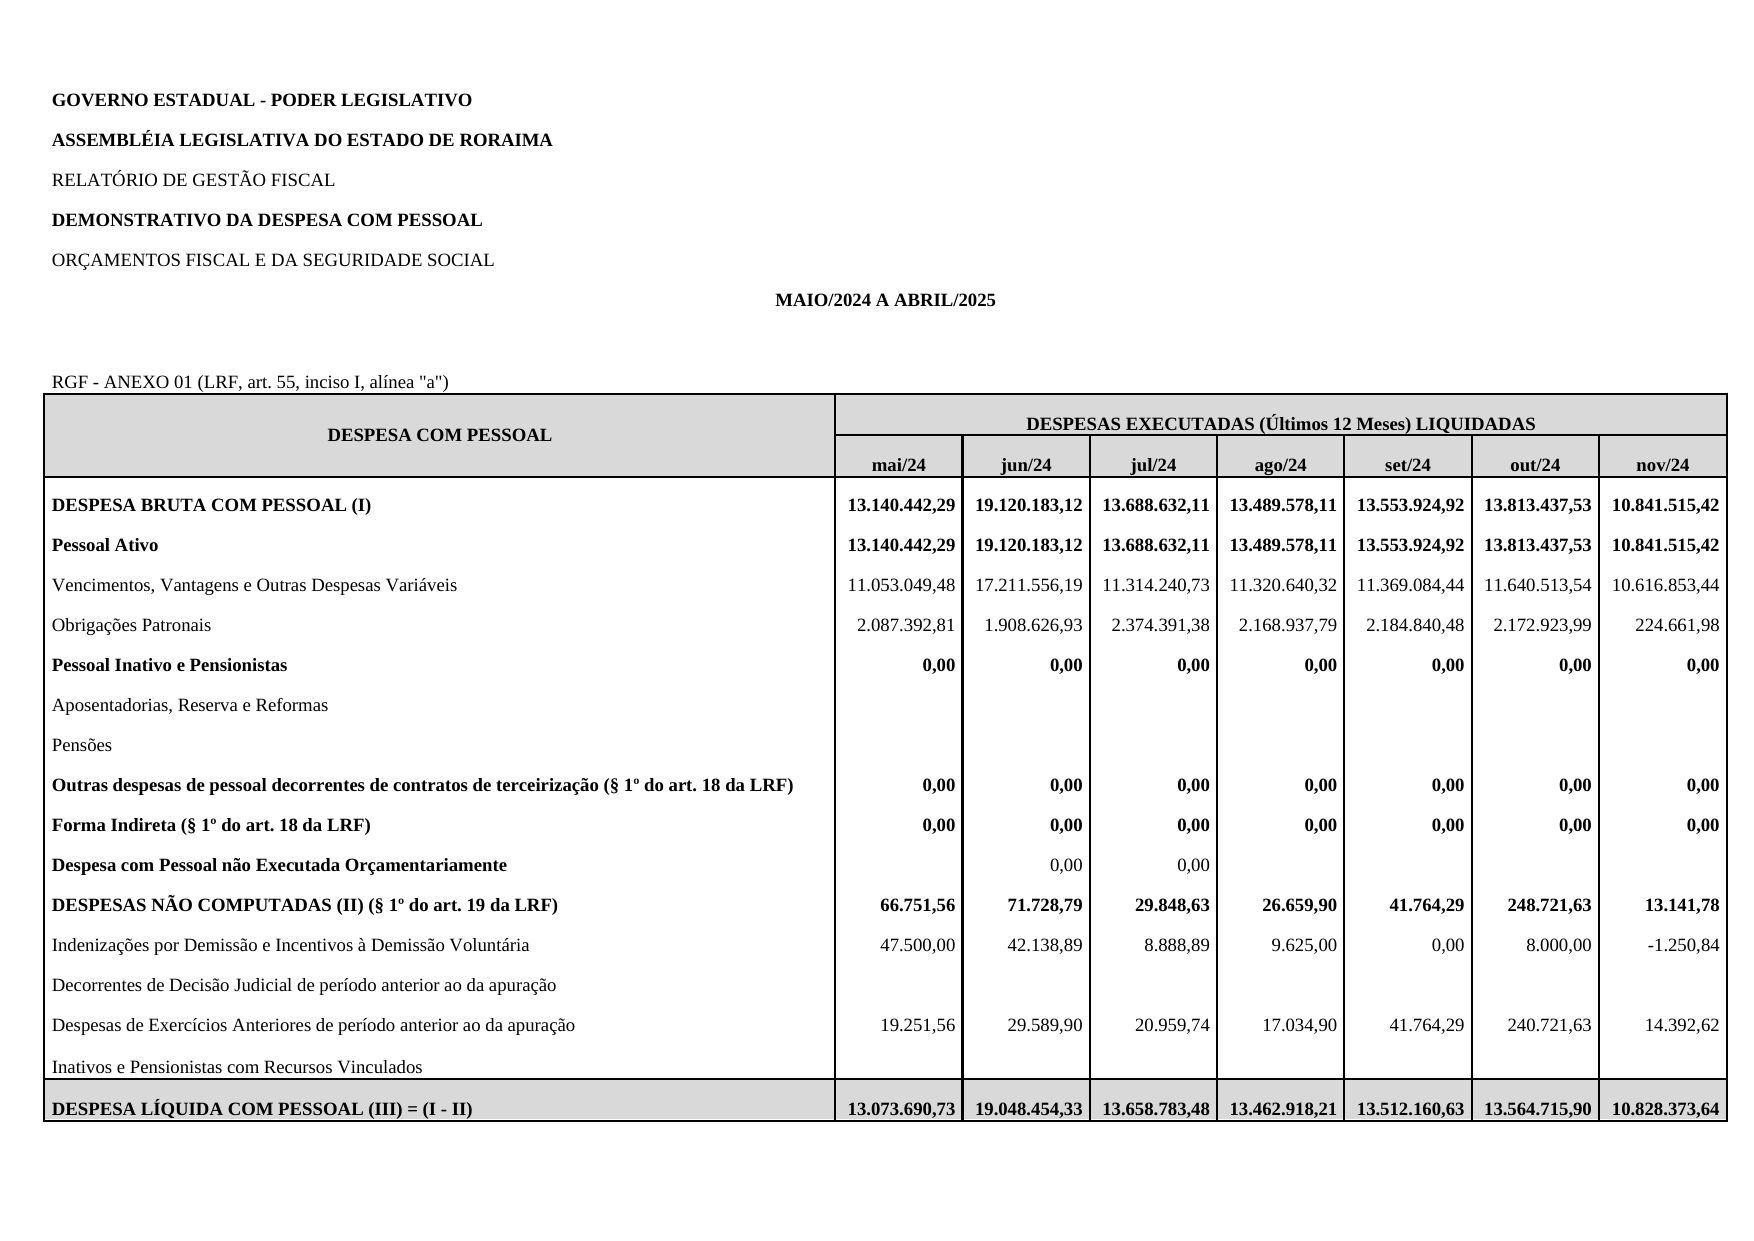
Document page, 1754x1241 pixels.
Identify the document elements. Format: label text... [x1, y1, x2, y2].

table_cell [835, 311, 962, 351]
table_cell 0,00 [1091, 756, 1216, 796]
table_cell MAIO/2024 A ABRIL/2025 [44, 271, 1727, 311]
table_cell set/24 [1345, 436, 1471, 476]
table_cell ORÇAMENTOS FISCAL E DA SEGURIDADE SOCIAL [44, 231, 1727, 271]
table_cell 11.369.084,44 [1345, 556, 1471, 596]
table_cell DESPESA COM PESSOAL [45, 395, 834, 476]
table_cell 19.120.183,12 [964, 478, 1089, 516]
table_cell 0,00 [1473, 636, 1598, 676]
table_cell [1217, 111, 1344, 151]
table_cell [1473, 716, 1598, 756]
table_cell 29.589,90 [964, 996, 1089, 1036]
table_cell 2.168.937,79 [1218, 596, 1343, 636]
table_cell 0,00 [1218, 796, 1343, 836]
table_cell DESPESAS EXECUTADAS (Últimos 12 Meses) LIQUIDADAS [836, 395, 1726, 434]
table_cell 0,00 [1473, 756, 1598, 796]
table_cell [1345, 956, 1471, 996]
table_cell 1.908.626,93 [964, 596, 1089, 636]
table_cell 0,00 [1345, 756, 1471, 796]
table_cell [1218, 1036, 1343, 1078]
table_cell 13.553.924,92 [1345, 516, 1471, 556]
table_cell 41.764,29 [1345, 996, 1471, 1036]
table_cell 9.625,00 [1218, 916, 1343, 956]
table_cell [1091, 676, 1216, 716]
table_cell [1473, 836, 1598, 876]
table_cell Vencimentos, Vantagens e Outras Despesas Variáveis [45, 556, 834, 596]
table_cell 0,00 [964, 796, 1089, 836]
table_cell [1473, 676, 1598, 716]
table_cell 0,00 [1091, 836, 1216, 876]
table_cell 13.813.437,53 [1473, 516, 1598, 556]
table_cell 0,00 [1600, 636, 1726, 676]
table_cell 0,00 [1600, 796, 1726, 836]
table_cell 29.848,63 [1091, 876, 1216, 916]
table_cell [1472, 311, 1599, 351]
table_cell [963, 311, 1090, 351]
table_cell 0,00 [964, 756, 1089, 796]
table_cell 2.172.923,99 [1473, 596, 1598, 636]
table_cell [1599, 111, 1727, 151]
table_cell [963, 111, 1090, 151]
table_cell 0,00 [836, 756, 961, 796]
table_cell 0,00 [1218, 636, 1343, 676]
table_cell Pessoal Inativo e Pensionistas [45, 636, 834, 676]
table_cell 13.073.690,73 [836, 1080, 961, 1119]
table_cell [1473, 1036, 1598, 1078]
table_cell 0,00 [1345, 636, 1471, 676]
table_cell [1091, 1036, 1216, 1078]
table_cell Inativos e Pensionistas com Recursos Vinculados [45, 1036, 834, 1078]
table_cell [836, 956, 961, 996]
table_cell [1599, 311, 1727, 351]
table_cell 8.888,89 [1091, 916, 1216, 956]
table_cell 10.828.373,64 [1600, 1080, 1726, 1119]
table_cell 0,00 [1218, 756, 1343, 796]
table_cell [1090, 111, 1217, 151]
table_cell [1600, 836, 1726, 876]
table_cell [964, 1036, 1089, 1078]
table_cell [1217, 311, 1344, 351]
table_cell 0,00 [1600, 756, 1726, 796]
table_cell 0,00 [1091, 636, 1216, 676]
table_cell 19.120.183,12 [964, 516, 1089, 556]
table_cell 10.841.515,42 [1600, 478, 1726, 516]
table_cell [1600, 956, 1726, 996]
table_cell 2.087.392,81 [836, 596, 961, 636]
table_cell [836, 716, 961, 756]
table_cell 248.721,63 [1473, 876, 1598, 916]
table_cell [963, 351, 1090, 392]
table_cell 17.034,90 [1218, 996, 1343, 1036]
table_cell [1345, 676, 1471, 716]
table_cell 0,00 [1345, 796, 1471, 836]
table_cell [836, 836, 961, 876]
table_cell -1.250,84 [1600, 916, 1726, 956]
table_cell ASSEMBLÉIA LEGISLATIVA DO ESTADO DE RORAIMA [44, 111, 835, 151]
table_cell RELATÓRIO DE GESTÃO FISCAL [44, 151, 1727, 191]
table_cell [1090, 311, 1217, 351]
table_cell Pensões [45, 716, 834, 756]
table_cell 8.000,00 [1473, 916, 1598, 956]
table_cell 11.320.640,32 [1218, 556, 1343, 596]
table_cell 13.688.632,11 [1091, 478, 1216, 516]
table_cell 13.512.160,63 [1345, 1080, 1471, 1119]
table_cell 0,00 [836, 636, 961, 676]
table_cell 26.659,90 [1218, 876, 1343, 916]
table_cell 13.553.924,92 [1345, 478, 1471, 516]
table_cell [1090, 351, 1217, 392]
table_cell Outras despesas de pessoal decorrentes de contratos de terceirização (§ 1º do art. 18 da LRF) [45, 756, 834, 796]
table_cell [1218, 676, 1343, 716]
table_cell 14.392,62 [1600, 996, 1726, 1036]
table_cell 19.048.454,33 [964, 1080, 1089, 1119]
table_cell 11.314.240,73 [1091, 556, 1216, 596]
table_cell Forma Indireta (§ 1º do art. 18 da LRF) [45, 796, 834, 836]
table_cell [1344, 111, 1472, 151]
table_cell Indenizações por Demissão e Incentivos à Demissão Voluntária [45, 916, 834, 956]
table_cell 13.462.918,21 [1218, 1080, 1343, 1119]
table_cell [1472, 111, 1599, 151]
table_cell [1217, 351, 1344, 392]
table_cell Pessoal Ativo [45, 516, 834, 556]
table_cell [1345, 1036, 1471, 1078]
table_cell 47.500,00 [836, 916, 961, 956]
table_cell [1345, 836, 1471, 876]
table_cell Decorrentes de Decisão Judicial de período anterior ao da apuração [45, 956, 834, 996]
table_cell 13.489.578,11 [1218, 478, 1343, 516]
table_cell 71.728,79 [964, 876, 1089, 916]
table_cell 66.751,56 [836, 876, 961, 916]
table_cell 2.184.840,48 [1345, 596, 1471, 636]
table_cell DESPESAS NÃO COMPUTADAS (II) (§ 1º do art. 19 da LRF) [45, 876, 834, 916]
table_cell [1218, 956, 1343, 996]
table_cell 240.721,63 [1473, 996, 1598, 1036]
table_cell 20.959,74 [1091, 996, 1216, 1036]
table_cell 13.688.632,11 [1091, 516, 1216, 556]
table_cell Obrigações Patronais [45, 596, 834, 636]
table_cell ago/24 [1218, 436, 1343, 476]
table_cell 0,00 [964, 636, 1089, 676]
table_cell [1091, 716, 1216, 756]
table_cell RGF - ANEXO 01 (LRF, art. 55, inciso I, alínea "a") [44, 351, 835, 392]
table_cell 0,00 [836, 796, 961, 836]
table_cell [964, 956, 1089, 996]
table_cell jun/24 [964, 436, 1089, 476]
table_cell [1218, 836, 1343, 876]
table_cell 13.140.442,29 [836, 478, 961, 516]
table_cell 10.616.853,44 [1600, 556, 1726, 596]
table_cell DESPESA LÍQUIDA COM PESSOAL (III) = (I - II) [45, 1080, 834, 1119]
table_cell [1600, 676, 1726, 716]
table_cell Despesas de Exercícios Anteriores de período anterior ao da apuração [45, 996, 834, 1036]
table_cell 19.251,56 [836, 996, 961, 1036]
table_cell [1599, 351, 1727, 392]
table_cell DESPESA BRUTA COM PESSOAL (I) [45, 478, 834, 516]
table_cell 17.211.556,19 [964, 556, 1089, 596]
table_cell Aposentadorias, Reserva e Reformas [45, 676, 834, 716]
table_cell 224.661,98 [1600, 596, 1726, 636]
table_cell 13.813.437,53 [1473, 478, 1598, 516]
table_cell 11.640.513,54 [1473, 556, 1598, 596]
table_cell out/24 [1473, 436, 1598, 476]
table_cell 0,00 [964, 836, 1089, 876]
table_cell [836, 1036, 961, 1078]
table_cell nov/24 [1600, 436, 1726, 476]
table_cell [1600, 716, 1726, 756]
table_cell [1091, 956, 1216, 996]
table_cell 42.138,89 [964, 916, 1089, 956]
table_cell [1218, 716, 1343, 756]
table_cell [44, 311, 835, 351]
table_cell 13.658.783,48 [1091, 1080, 1216, 1119]
table_cell jul/24 [1091, 436, 1216, 476]
table_cell Despesa com Pessoal não Executada Orçamentariamente [45, 836, 834, 876]
table_cell mai/24 [836, 436, 961, 476]
table_cell [1473, 956, 1598, 996]
table_cell [835, 111, 962, 151]
table_cell DEMONSTRATIVO DA DESPESA COM PESSOAL [44, 191, 1727, 231]
table_cell [1472, 351, 1599, 392]
table_cell 13.564.715,90 [1473, 1080, 1598, 1119]
table_cell [1345, 716, 1471, 756]
table_cell 10.841.515,42 [1600, 516, 1726, 556]
table_cell [836, 676, 961, 716]
table_cell [835, 351, 962, 392]
table_cell [1344, 351, 1472, 392]
table_cell [964, 716, 1089, 756]
table_header GOVERNO ESTADUAL - PODER LEGISLATIVO [44, 71, 1727, 111]
table_cell 13.141,78 [1600, 876, 1726, 916]
table_cell 13.489.578,11 [1218, 516, 1343, 556]
table_cell 11.053.049,48 [836, 556, 961, 596]
table_cell 41.764,29 [1345, 876, 1471, 916]
table_cell 0,00 [1473, 796, 1598, 836]
table_cell [964, 676, 1089, 716]
table_cell [1600, 1036, 1726, 1078]
table_cell 0,00 [1091, 796, 1216, 836]
table_cell 2.374.391,38 [1091, 596, 1216, 636]
table_cell 0,00 [1345, 916, 1471, 956]
table_cell 13.140.442,29 [836, 516, 961, 556]
table_cell [1344, 311, 1472, 351]
